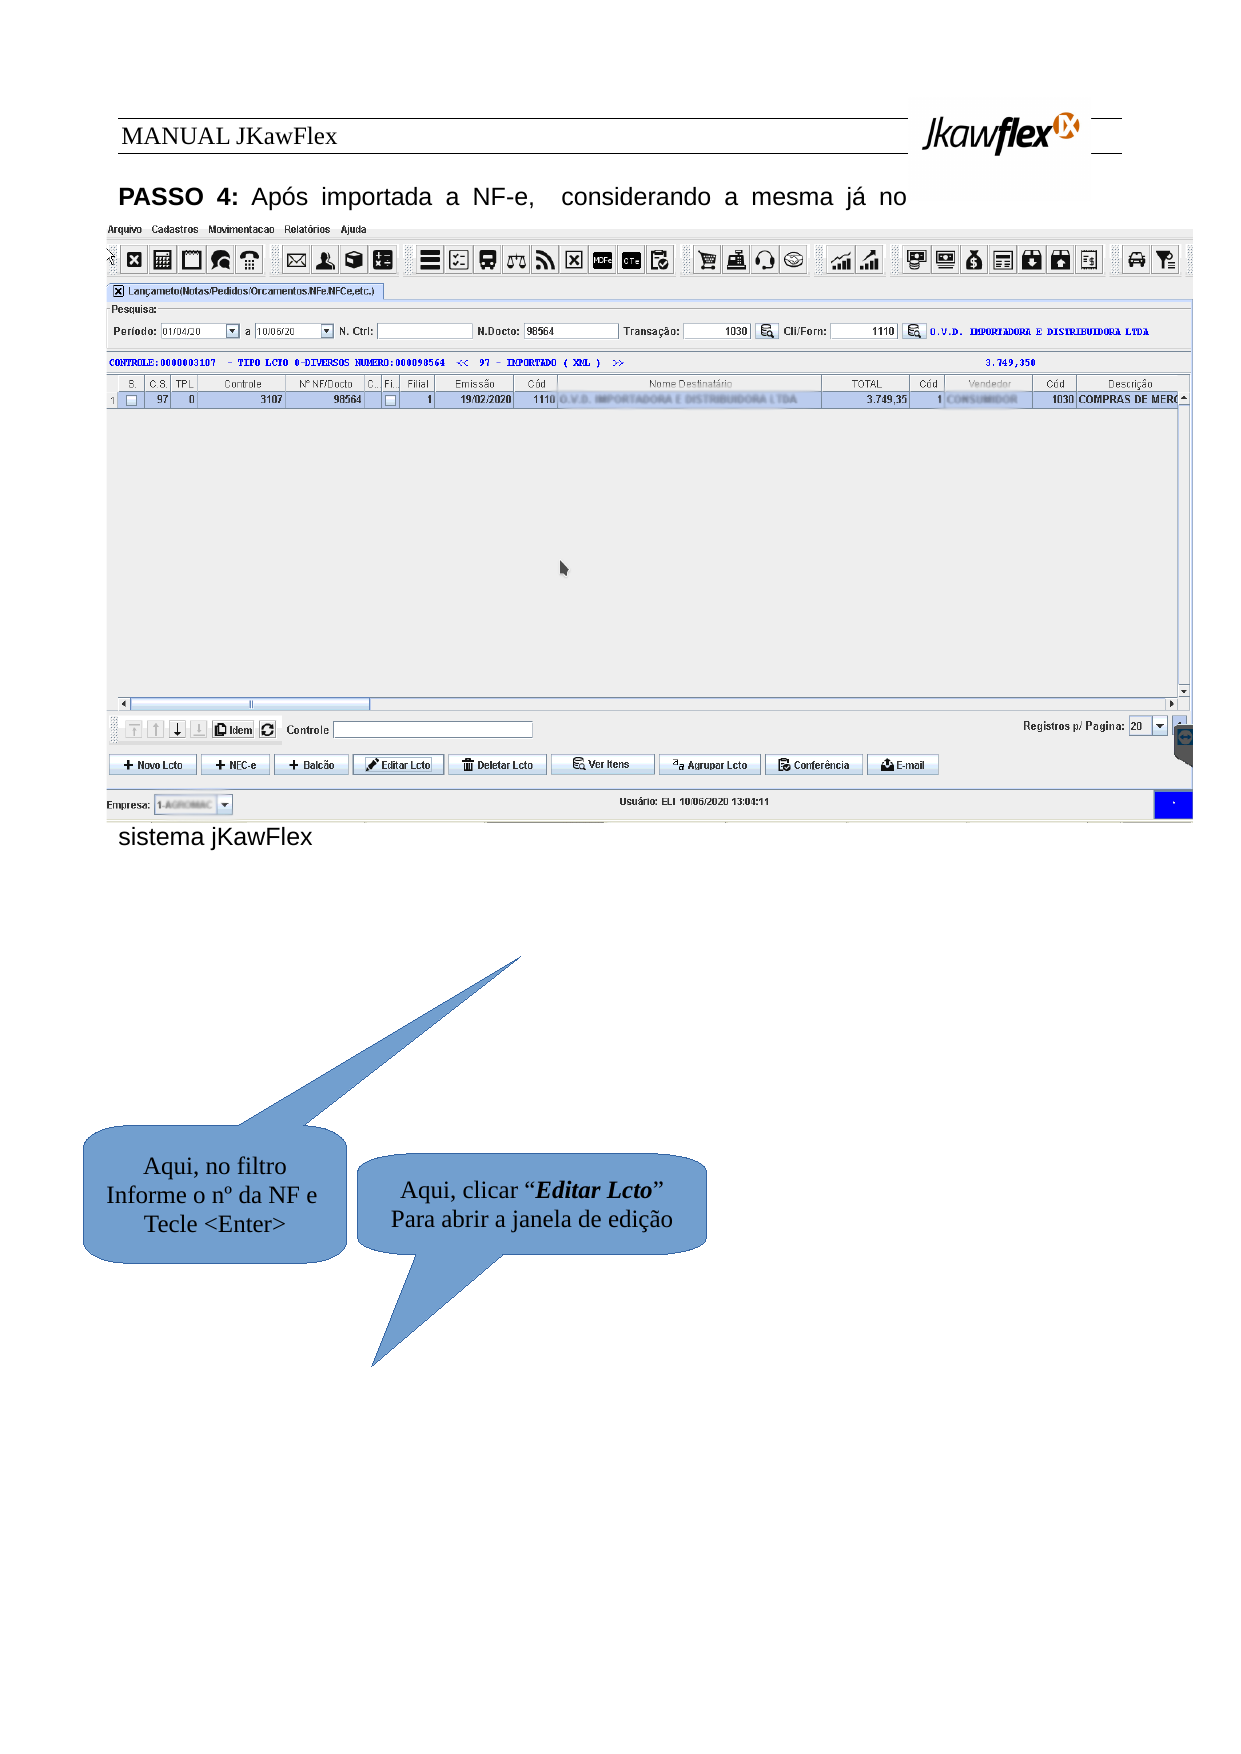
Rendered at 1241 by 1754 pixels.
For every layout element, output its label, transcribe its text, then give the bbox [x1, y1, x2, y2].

picture [908, 97, 1092, 201]
list PASSO 4: Após importada a NF-e, considerando a mesma já no [118, 182, 1122, 222]
list sistema jKawFlex [118, 823, 1122, 851]
picture [106, 222, 1193, 823]
